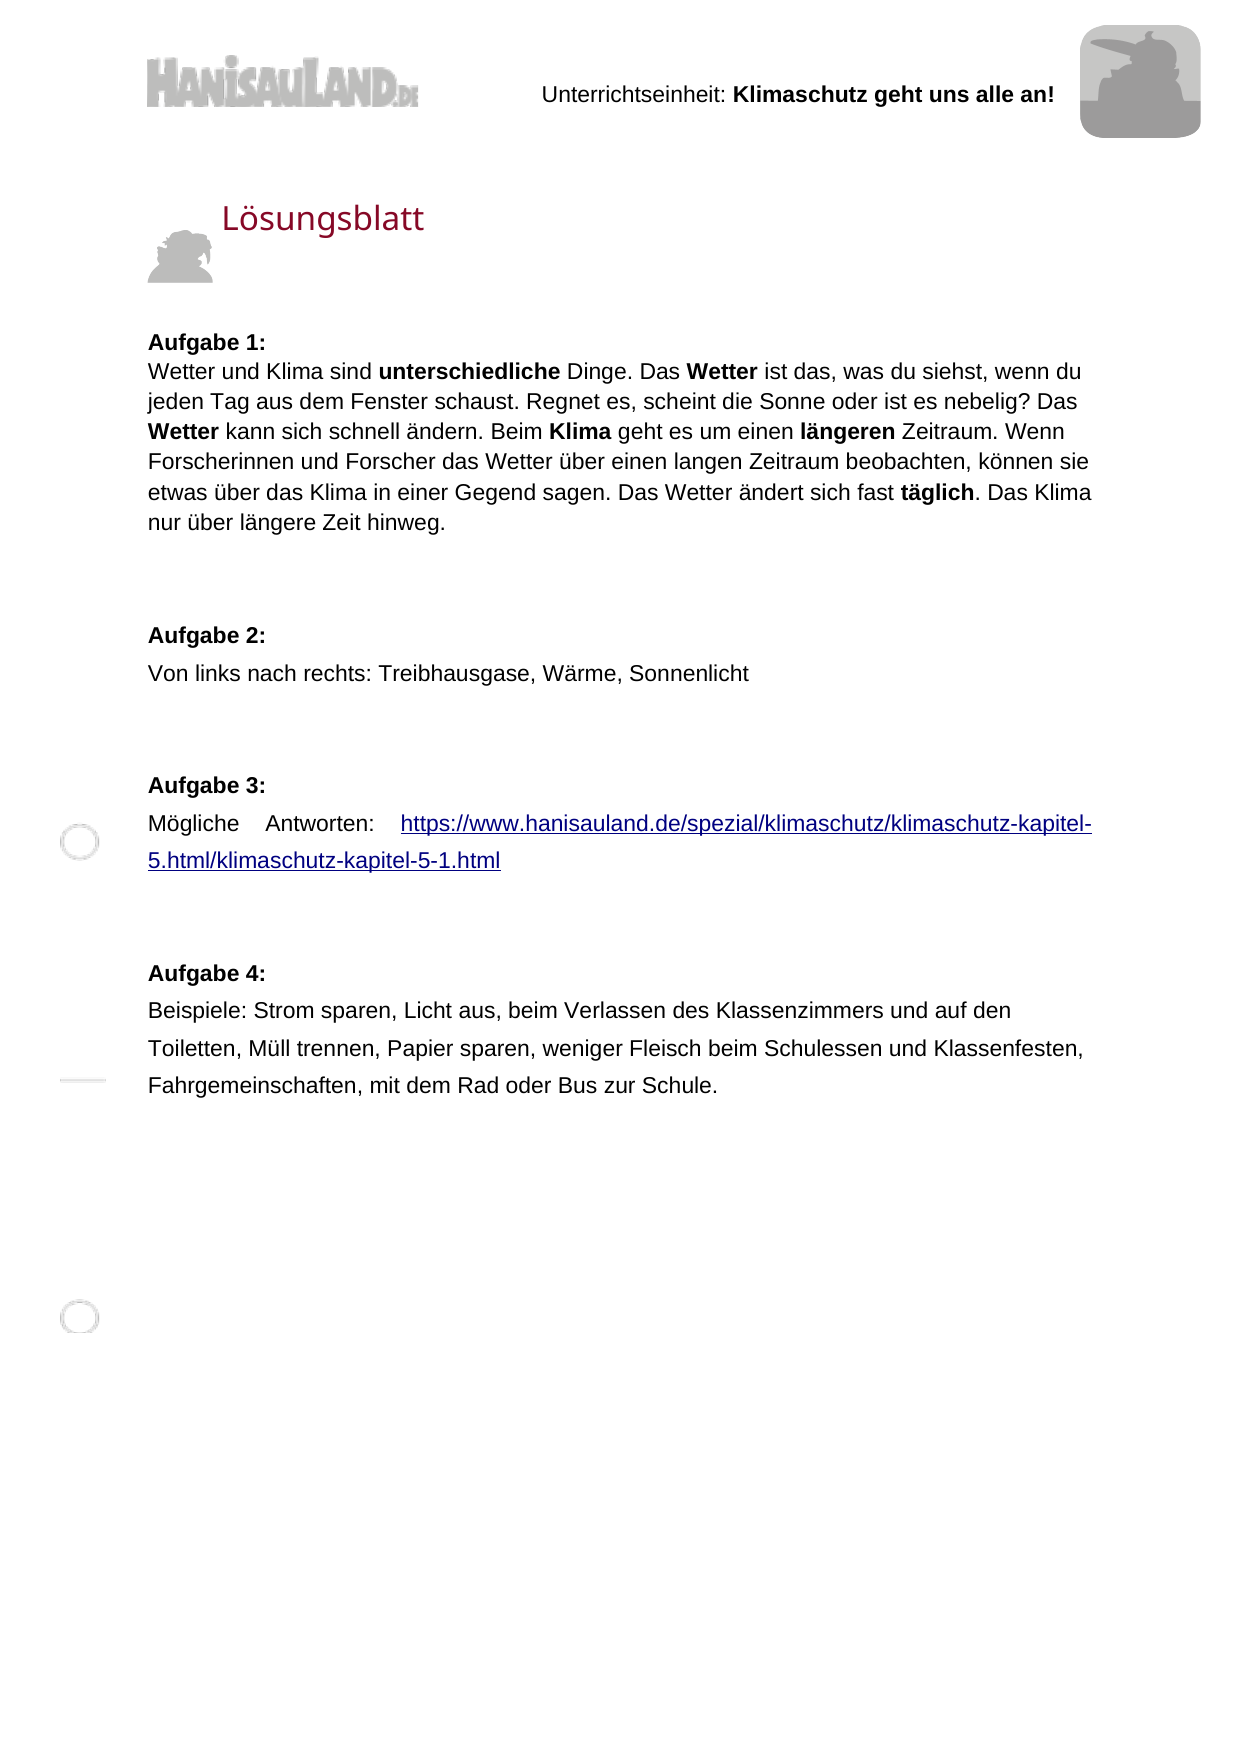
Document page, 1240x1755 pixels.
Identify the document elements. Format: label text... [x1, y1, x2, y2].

text Aufgabe 3: [148, 764, 1092, 801]
text Mögliche Antworten: https://www.hanisauland.de/spezial/klimaschutz/klimaschutz-kapitel-5.html/klimaschutz-kapitel-5-1.html [148, 801, 1092, 876]
text Beispiele: Strom sparen, Licht aus, beim Verlassen des Klassenzimmers und auf den Toiletten, Müll trennen, Papier sparen, weniger Fleisch beim Schulessen und Klassenfesten, Fahrgemeinschaften, mit dem Rad oder Bus zur Schule. [148, 989, 1092, 1101]
text Aufgabe 1: [148, 320, 1092, 358]
text Wetter und Klima sind unterschiedliche Dinge. Das Wetter ist das, was du siehst, wenn du jeden Tag aus dem Fenster schaust. Regnet es, scheint die Sonne oder ist es nebelig? Das Wetter kann sich schnell ändern. Beim Klima geht es um einen längeren Zeitraum. Wenn Forscherinnen und Forscher das Wetter über einen langen Zeitraum beobachten, können sie etwas über das Klima in einer Gegend sagen. Das Wetter ändert sich fast täglich. Das Klima nur über längere Zeit hinweg. [148, 358, 1092, 535]
text Aufgabe 2: [148, 614, 1092, 651]
text Von links nach rechts: Treibhausgase, Wärme, Sonnenlicht [148, 651, 1092, 689]
text Lösungsblatt [148, 195, 1092, 283]
text Aufgabe 4: [148, 951, 1092, 989]
